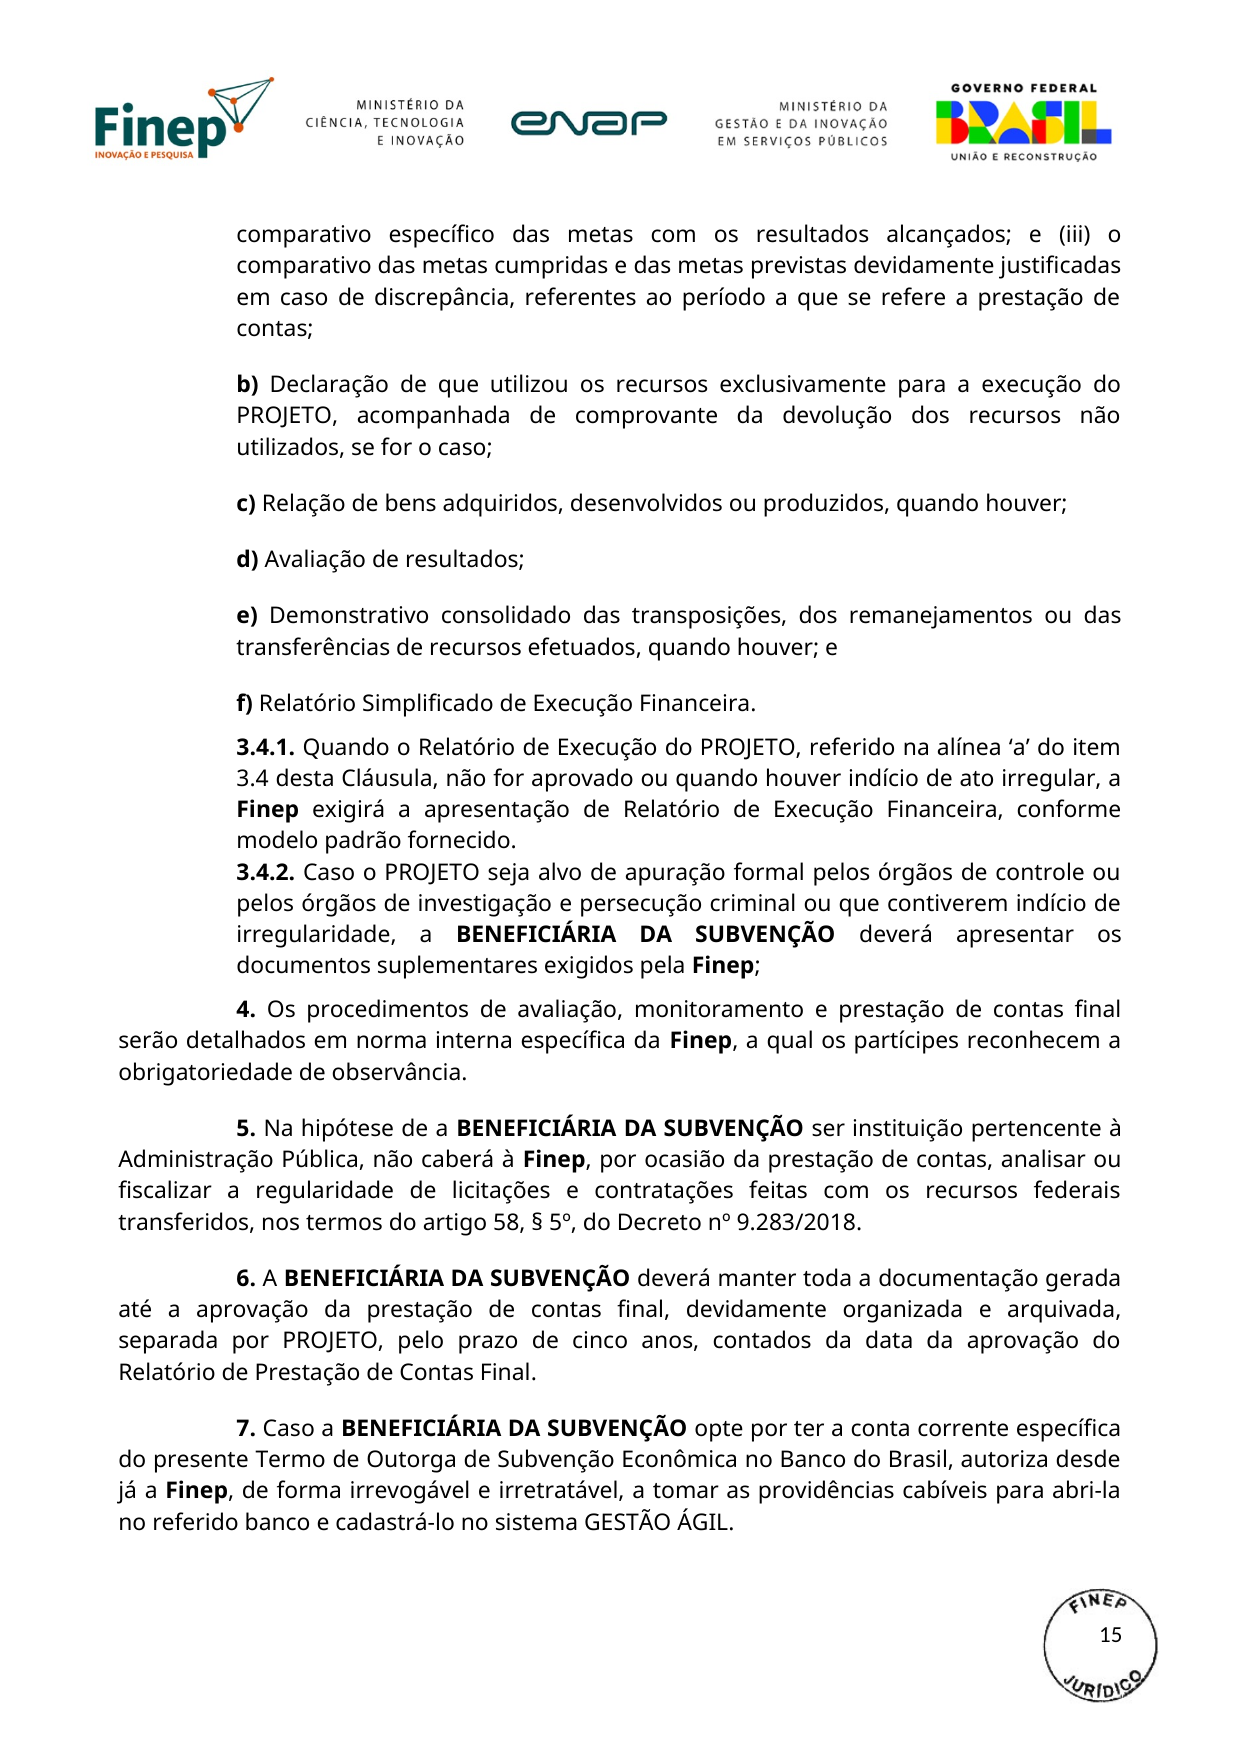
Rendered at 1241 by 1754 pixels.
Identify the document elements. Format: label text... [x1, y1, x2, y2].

text f) Relatório Simplificado de Execução Financeira. [236, 687, 1122, 718]
text 7. Caso a BENEFICIÁRIA DA SUBVENÇÃO opte por ter a conta corrente específica do presente Termo de Outorga de Subvenção Econômica no Banco do Brasil, autoriza desde já a Finep, de forma irrevogável e irretratável, a tomar as providências cabíveis para abri-la no referido banco e cadastrá-lo no sistema GESTÃO ÁGIL. [118, 1412, 1122, 1537]
text b) Declaração de que utilizou os recursos exclusivamente para a execução do PROJETO, acompanhada de comprovante da devolução dos recursos não utilizados, se for o caso; [236, 368, 1122, 462]
text d) Avaliação de resultados; [236, 543, 1122, 574]
text 5. Na hipótese de a BENEFICIÁRIA DA SUBVENÇÃO ser instituição pertencente à Administração Pública, não caberá à Finep, por ocasião da prestação de contas, analisar ou fiscalizar a regularidade de licitações e contratações feitas com os recursos federais transferidos, nos termos do artigo 58, § 5º, do Decreto nº 9.283/2018. [118, 1112, 1122, 1237]
text 3.4.2. Caso o PROJETO seja alvo de apuração formal pelos órgãos de controle ou pelos órgãos de investigação e persecução criminal ou que contiverem indício de irregularidade, a BENEFICIÁRIA DA SUBVENÇÃO deverá apresentar os documentos suplementares exigidos pela Finep; [236, 856, 1122, 981]
text e) Demonstrativo consolidado das transposições, dos remanejamentos ou das transferências de recursos efetuados, quando houver; e [236, 599, 1122, 662]
text 3.4.1. Quando o Relatório de Execução do PROJETO, referido na alínea ‘a’ do item 3.4 desta Cláusula, não for aprovado ou quando houver indício de ato irregular, a Finep exigirá a apresentação de Relatório de Execução Financeira, conforme modelo padrão fornecido. [236, 731, 1122, 856]
text 4. Os procedimentos de avaliação, monitoramento e prestação de contas final serão detalhados em norma interna específica da Finep, a qual os partícipes reconhecem a obrigatoriedade de observância. [118, 993, 1122, 1087]
text c) Relação de bens adquiridos, desenvolvidos ou produzidos, quando houver; [236, 487, 1122, 518]
text comparativo específico das metas com os resultados alcançados; e (iii) o comparativo das metas cumpridas e das metas previstas devidamente justificadas em caso de discrepância, referentes ao período a que se refere a prestação de contas; [236, 218, 1122, 343]
text 6. A BENEFICIÁRIA DA SUBVENÇÃO deverá manter toda a documentação gerada até a aprovação da prestação de contas final, devidamente organizada e arquivada, separada por PROJETO, pelo prazo de cinco anos, contados da data da aprovação do Relatório de Prestação de Contas Final. [118, 1262, 1122, 1387]
